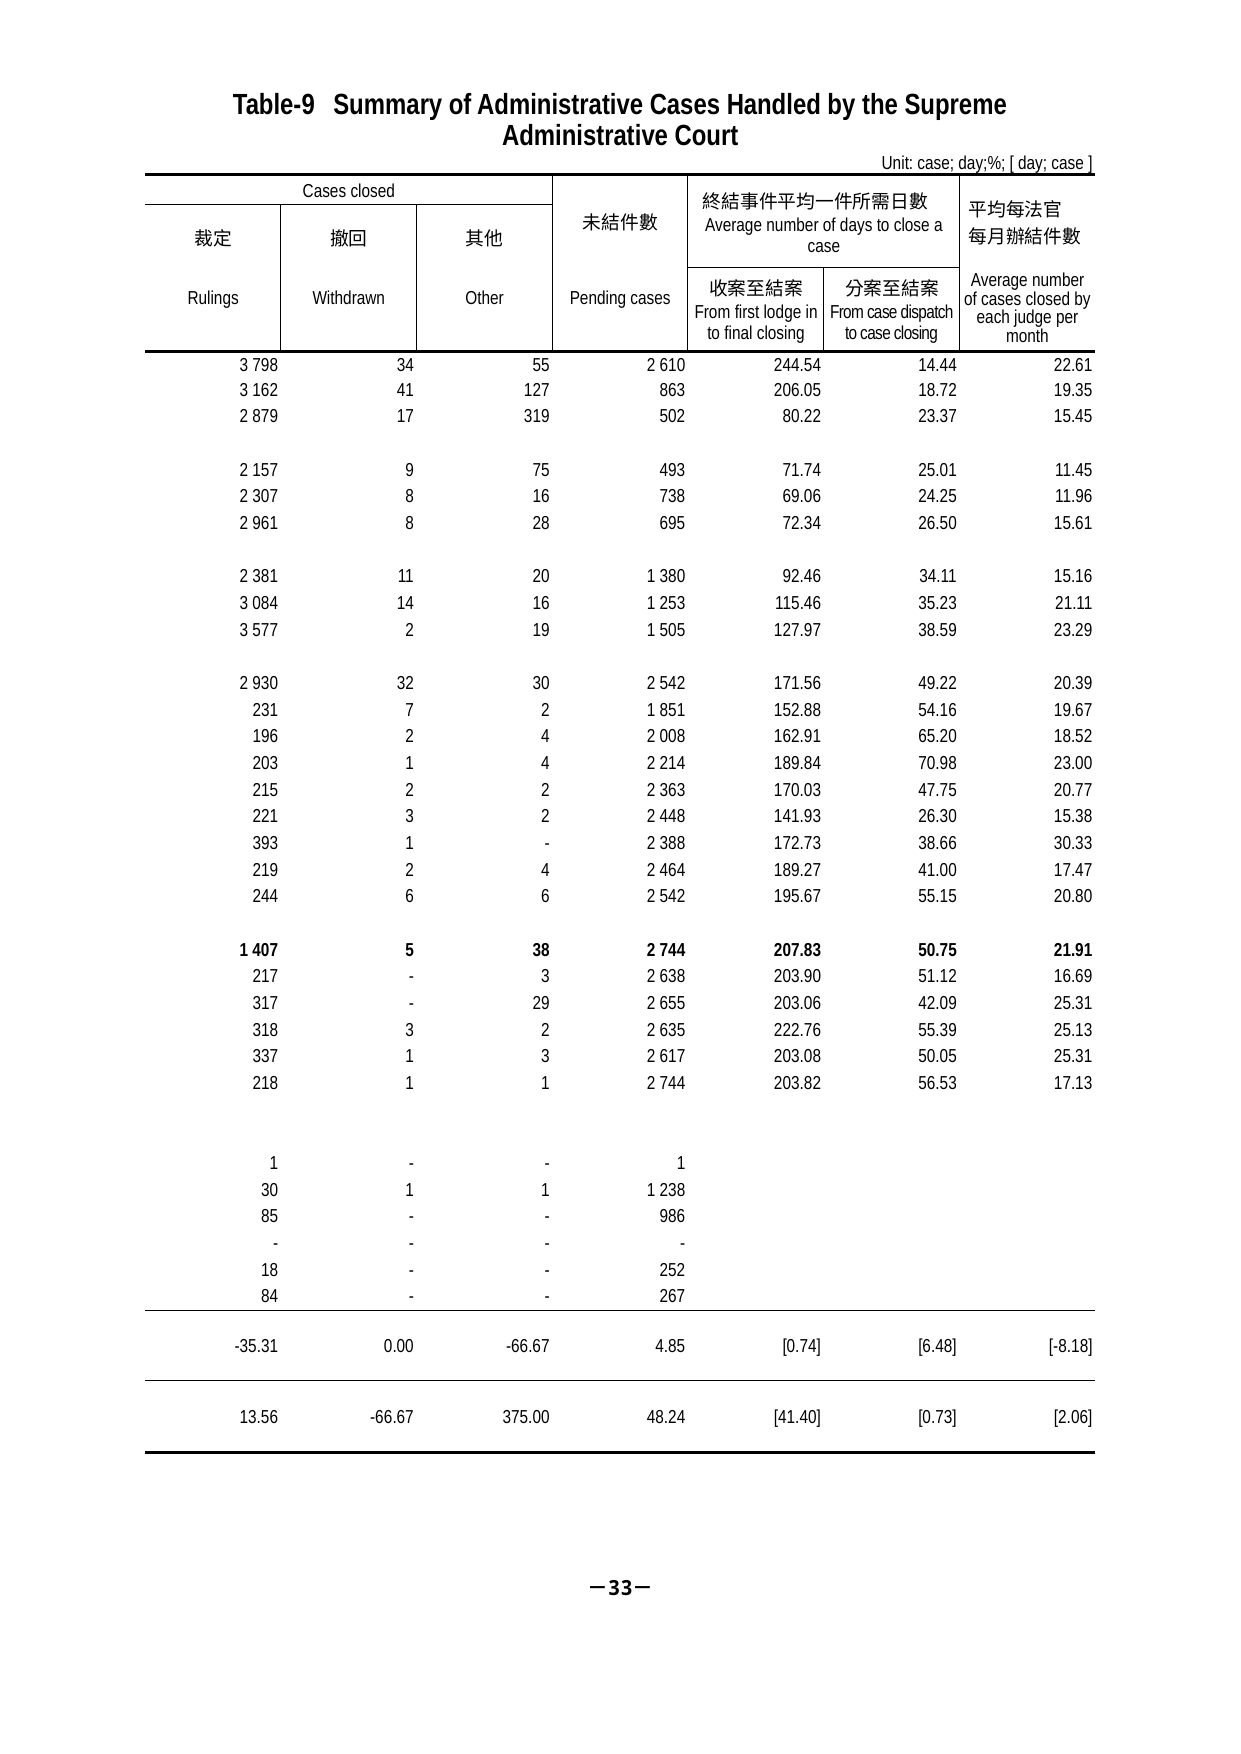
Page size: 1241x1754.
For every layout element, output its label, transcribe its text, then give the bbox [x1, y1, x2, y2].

table_cell - [281, 1150, 416, 1176]
table_cell 11.45 [959, 456, 1095, 483]
table_cell [824, 643, 959, 669]
table_cell 19 [416, 616, 552, 643]
table_cell 195.67 [688, 883, 824, 909]
table_cell 2 [416, 1016, 552, 1043]
table_cell 231 [145, 696, 281, 723]
table_cell [688, 430, 824, 456]
table_cell Rulings [145, 267, 280, 349]
table_cell [824, 1283, 959, 1309]
table_cell - [145, 1230, 281, 1256]
table_cell [824, 1176, 959, 1203]
table_cell 50.75 [824, 936, 959, 963]
table_cell -66.67 [281, 1381, 416, 1451]
table_cell [0.73] [824, 1381, 959, 1451]
table_cell 2 [281, 776, 416, 803]
table_cell 11 [281, 563, 416, 589]
table_cell 695 [552, 510, 688, 536]
table_cell 1 [552, 1150, 688, 1176]
table_cell 分案至結案 From case dispatch to case closing [824, 268, 959, 349]
table_cell [2.06] [959, 1381, 1095, 1451]
table_cell [552, 1096, 688, 1123]
table_cell 55 [416, 353, 552, 376]
table_cell 20.77 [959, 776, 1095, 803]
table_cell 16.69 [959, 963, 1095, 989]
table_cell 1 505 [552, 616, 688, 643]
table_cell 38.59 [824, 616, 959, 643]
table_cell 84 [145, 1283, 281, 1309]
table_cell 5 [281, 936, 416, 963]
table_cell 34 [281, 353, 416, 376]
table_cell 1 253 [552, 590, 688, 616]
table_cell 17.47 [959, 856, 1095, 883]
table_cell 0.00 [281, 1311, 416, 1380]
table_cell 1 [281, 750, 416, 776]
table_cell 3 [281, 803, 416, 829]
table_cell 42.09 [824, 990, 959, 1016]
table_cell 221 [145, 803, 281, 829]
table_cell [6.48] [824, 1311, 959, 1380]
table_cell 15.38 [959, 803, 1095, 829]
table_cell 319 [416, 403, 552, 429]
table_cell 2 635 [552, 1016, 688, 1043]
table_cell 20 [416, 563, 552, 589]
table_cell 49.22 [824, 670, 959, 696]
table_cell 244 [145, 883, 281, 909]
table_cell [145, 643, 281, 669]
table_cell 70.98 [824, 750, 959, 776]
table_cell 20.80 [959, 883, 1095, 909]
table_cell 13.56 [145, 1381, 281, 1451]
table_cell 20.39 [959, 670, 1095, 696]
table_cell 17 [281, 403, 416, 429]
table_cell - [281, 1283, 416, 1309]
table_cell 16 [416, 590, 552, 616]
table_cell 141.93 [688, 803, 824, 829]
table_cell 2 008 [552, 723, 688, 749]
text Unit: case; day;%; [ day; case ] [148, 152, 1092, 173]
table_cell 203.90 [688, 963, 824, 989]
table_cell 92.46 [688, 563, 824, 589]
table_cell 撤回 [281, 205, 416, 267]
table_cell 318 [145, 1016, 281, 1043]
table_cell [959, 1123, 1095, 1149]
table_cell 30 [145, 1176, 281, 1203]
table_cell 收案至結案 From first lodge in to final closing [688, 268, 823, 349]
table_cell [959, 1256, 1095, 1283]
table_cell 252 [552, 1256, 688, 1283]
table_cell 18 [145, 1256, 281, 1283]
table_cell 2 [281, 616, 416, 643]
table_cell 170.03 [688, 776, 824, 803]
table_cell 1 851 [552, 696, 688, 723]
table_cell 85 [145, 1203, 281, 1229]
table_cell [145, 910, 281, 936]
table_cell [824, 536, 959, 563]
table_cell 207.83 [688, 936, 824, 963]
table_cell [281, 910, 416, 936]
table_cell [959, 643, 1095, 669]
table_cell [416, 910, 552, 936]
table_cell 1 [281, 1176, 416, 1203]
table_cell 22.61 [959, 353, 1095, 376]
table_cell 127 [416, 376, 552, 403]
table_cell 41.00 [824, 856, 959, 883]
table_cell 2 744 [552, 936, 688, 963]
table_cell 2 388 [552, 830, 688, 856]
table_cell 172.73 [688, 830, 824, 856]
table_cell 7 [281, 696, 416, 723]
table_cell [416, 430, 552, 456]
table_cell [959, 1176, 1095, 1203]
table_cell - [416, 1203, 552, 1229]
table_cell 2 157 [145, 456, 281, 483]
table_cell 2 464 [552, 856, 688, 883]
table_cell 其他 [417, 205, 552, 267]
table_cell 71.74 [688, 456, 824, 483]
table_cell Pending cases [553, 267, 687, 349]
table_cell [688, 1203, 824, 1229]
table_cell [0.74] [688, 1311, 824, 1380]
table_cell 25.01 [824, 456, 959, 483]
table_cell 8 [281, 483, 416, 509]
table_cell [281, 1096, 416, 1123]
table_cell [688, 1150, 824, 1176]
table_cell 4.85 [552, 1311, 688, 1380]
table_cell 16 [416, 483, 552, 509]
table_cell 196 [145, 723, 281, 749]
table_cell [688, 1096, 824, 1123]
table_cell 2 448 [552, 803, 688, 829]
table_cell [41.40] [688, 1381, 824, 1451]
table_cell 189.27 [688, 856, 824, 883]
table_cell [-8.18] [959, 1311, 1095, 1380]
table_cell 127.97 [688, 616, 824, 643]
table_cell 15.45 [959, 403, 1095, 429]
table_cell 152.88 [688, 696, 824, 723]
table_header 未結件數 [553, 176, 687, 267]
table_cell 23.37 [824, 403, 959, 429]
table_cell 30.33 [959, 830, 1095, 856]
table_cell Average number of cases closed by each judge per month [960, 267, 1095, 349]
table_cell 2 930 [145, 670, 281, 696]
table_cell 2 617 [552, 1043, 688, 1069]
table_cell [416, 643, 552, 669]
table_cell [416, 536, 552, 563]
table_cell [959, 536, 1095, 563]
table_cell -35.31 [145, 1311, 281, 1380]
table_cell 6 [416, 883, 552, 909]
table_cell 30 [416, 670, 552, 696]
table_cell 863 [552, 376, 688, 403]
table_cell [824, 1096, 959, 1123]
table_cell [552, 910, 688, 936]
table_cell 38.66 [824, 830, 959, 856]
table_cell 28 [416, 510, 552, 536]
table_cell 8 [281, 510, 416, 536]
table_cell [688, 1230, 824, 1256]
table_cell 65.20 [824, 723, 959, 749]
table_cell 14 [281, 590, 416, 616]
table_cell Withdrawn [281, 267, 416, 349]
table_cell 23.29 [959, 616, 1095, 643]
table_cell 203.82 [688, 1070, 824, 1096]
table_cell 3 [416, 1043, 552, 1069]
table_cell 2 307 [145, 483, 281, 509]
table_cell [824, 1230, 959, 1256]
table_header Cases closed [145, 176, 552, 204]
table_cell 80.22 [688, 403, 824, 429]
table_cell - [281, 963, 416, 989]
table_cell 41 [281, 376, 416, 403]
table_cell 189.84 [688, 750, 824, 776]
table_cell 21.91 [959, 936, 1095, 963]
table_cell 3 [281, 1016, 416, 1043]
table_cell 217 [145, 963, 281, 989]
table_cell [281, 536, 416, 563]
table_cell 26.30 [824, 803, 959, 829]
table_cell 1 407 [145, 936, 281, 963]
table_cell 47.75 [824, 776, 959, 803]
table_header 平均每法官 每月辦結件數 [960, 176, 1095, 267]
table_cell - [281, 1230, 416, 1256]
table_cell 244.54 [688, 353, 824, 376]
table_cell 29 [416, 990, 552, 1016]
table_cell 2 961 [145, 510, 281, 536]
table_cell 2 [416, 696, 552, 723]
table_cell 34.11 [824, 563, 959, 589]
table_cell - [281, 1256, 416, 1283]
table_cell 4 [416, 723, 552, 749]
table_cell 19.67 [959, 696, 1095, 723]
table_cell [552, 643, 688, 669]
table_cell [824, 430, 959, 456]
table_cell 2 [416, 776, 552, 803]
table_cell 3 162 [145, 376, 281, 403]
table_cell [824, 1203, 959, 1229]
table_cell [824, 1150, 959, 1176]
table_cell [416, 1096, 552, 1123]
table_cell 218 [145, 1070, 281, 1096]
table_cell [824, 1256, 959, 1283]
table_cell 17.13 [959, 1070, 1095, 1096]
table_cell 2 381 [145, 563, 281, 589]
table_cell 25.13 [959, 1016, 1095, 1043]
table_cell 267 [552, 1283, 688, 1309]
table_cell - [416, 830, 552, 856]
table_cell 375.00 [416, 1381, 552, 1451]
table_cell 18.52 [959, 723, 1095, 749]
table_cell 3 798 [145, 353, 281, 376]
table_cell 1 [281, 1070, 416, 1096]
table_cell [688, 1123, 824, 1149]
table_cell [688, 536, 824, 563]
table_cell [145, 1096, 281, 1123]
table_cell 25.31 [959, 990, 1095, 1016]
table_cell 55.15 [824, 883, 959, 909]
table_cell [824, 1123, 959, 1149]
table_cell [824, 910, 959, 936]
table_cell - [416, 1230, 552, 1256]
table_cell 56.53 [824, 1070, 959, 1096]
table_cell 162.91 [688, 723, 824, 749]
table_cell 26.50 [824, 510, 959, 536]
table_cell 23.00 [959, 750, 1095, 776]
table_cell 18.72 [824, 376, 959, 403]
table_cell 1 380 [552, 563, 688, 589]
table_cell 6 [281, 883, 416, 909]
table_cell 2 542 [552, 883, 688, 909]
table_cell [552, 536, 688, 563]
table_cell 11.96 [959, 483, 1095, 509]
table_cell 24.25 [824, 483, 959, 509]
table_cell [552, 1123, 688, 1149]
table_cell - [281, 990, 416, 1016]
table_cell 48.24 [552, 1381, 688, 1451]
table_cell 2 879 [145, 403, 281, 429]
table_cell 2 [416, 803, 552, 829]
table_cell 21.11 [959, 590, 1095, 616]
table_cell 35.23 [824, 590, 959, 616]
table_cell [145, 1123, 281, 1149]
table_cell 2 214 [552, 750, 688, 776]
table_cell - [416, 1256, 552, 1283]
table_cell 337 [145, 1043, 281, 1069]
table_cell - [552, 1230, 688, 1256]
table_cell 19.35 [959, 376, 1095, 403]
table_cell 75 [416, 456, 552, 483]
table_cell [416, 1123, 552, 1149]
table_cell 1 [416, 1176, 552, 1203]
table_cell 203.06 [688, 990, 824, 1016]
table_cell 裁定 [145, 205, 280, 267]
table_cell 72.34 [688, 510, 824, 536]
table_cell 219 [145, 856, 281, 883]
table_cell 25.31 [959, 1043, 1095, 1069]
table_cell 393 [145, 830, 281, 856]
table_cell 14.44 [824, 353, 959, 376]
table_cell [959, 1150, 1095, 1176]
table_cell 2 638 [552, 963, 688, 989]
table_cell 4 [416, 750, 552, 776]
table_cell 51.12 [824, 963, 959, 989]
table_cell [281, 1123, 416, 1149]
table_cell [281, 643, 416, 669]
table_cell - [416, 1150, 552, 1176]
table_cell [688, 1176, 824, 1203]
table_cell 215 [145, 776, 281, 803]
table_cell 493 [552, 456, 688, 483]
table_cell [688, 1256, 824, 1283]
table_cell 1 [281, 830, 416, 856]
table_cell 1 [281, 1043, 416, 1069]
table_cell 1 [416, 1070, 552, 1096]
table_cell [281, 430, 416, 456]
table_cell 2 655 [552, 990, 688, 1016]
table_cell 203.08 [688, 1043, 824, 1069]
table_cell - [416, 1283, 552, 1309]
table_cell 54.16 [824, 696, 959, 723]
table_cell 3 577 [145, 616, 281, 643]
table_cell 3 [416, 963, 552, 989]
table_cell [688, 643, 824, 669]
table_cell 738 [552, 483, 688, 509]
table_cell [959, 1283, 1095, 1309]
table_cell [552, 430, 688, 456]
text Table-9 Summary of Administrative Cases Handled by the Supreme Administrative Court [148, 89, 1092, 152]
table_cell 1 [145, 1150, 281, 1176]
table_cell 4 [416, 856, 552, 883]
table_cell 2 [281, 856, 416, 883]
table_cell 15.16 [959, 563, 1095, 589]
table_cell [959, 910, 1095, 936]
table_cell 69.06 [688, 483, 824, 509]
table_cell 502 [552, 403, 688, 429]
table_cell [145, 430, 281, 456]
table_cell [688, 1283, 824, 1309]
table_cell 55.39 [824, 1016, 959, 1043]
table_cell 32 [281, 670, 416, 696]
table_cell [959, 1203, 1095, 1229]
table_cell 986 [552, 1203, 688, 1229]
table_cell 50.05 [824, 1043, 959, 1069]
table_cell 2 363 [552, 776, 688, 803]
table_cell 171.56 [688, 670, 824, 696]
table_header 終結事件平均一件所需日數 Average number of days to close a case [688, 176, 959, 267]
table_cell 1 238 [552, 1176, 688, 1203]
table_cell 222.76 [688, 1016, 824, 1043]
table_cell 2 [281, 723, 416, 749]
table_cell Other [417, 267, 552, 349]
table_cell 9 [281, 456, 416, 483]
table_cell - [281, 1203, 416, 1229]
table_cell 203 [145, 750, 281, 776]
table_cell 2 610 [552, 353, 688, 376]
table_cell 206.05 [688, 376, 824, 403]
table_cell 3 084 [145, 590, 281, 616]
table_cell 115.46 [688, 590, 824, 616]
table_cell [145, 536, 281, 563]
table_cell [959, 430, 1095, 456]
table_cell 2 744 [552, 1070, 688, 1096]
table_cell 2 542 [552, 670, 688, 696]
table_cell 317 [145, 990, 281, 1016]
table_cell [959, 1230, 1095, 1256]
table_cell -66.67 [416, 1311, 552, 1380]
table_cell 38 [416, 936, 552, 963]
table_cell [959, 1096, 1095, 1123]
table_cell 15.61 [959, 510, 1095, 536]
table_cell [688, 910, 824, 936]
